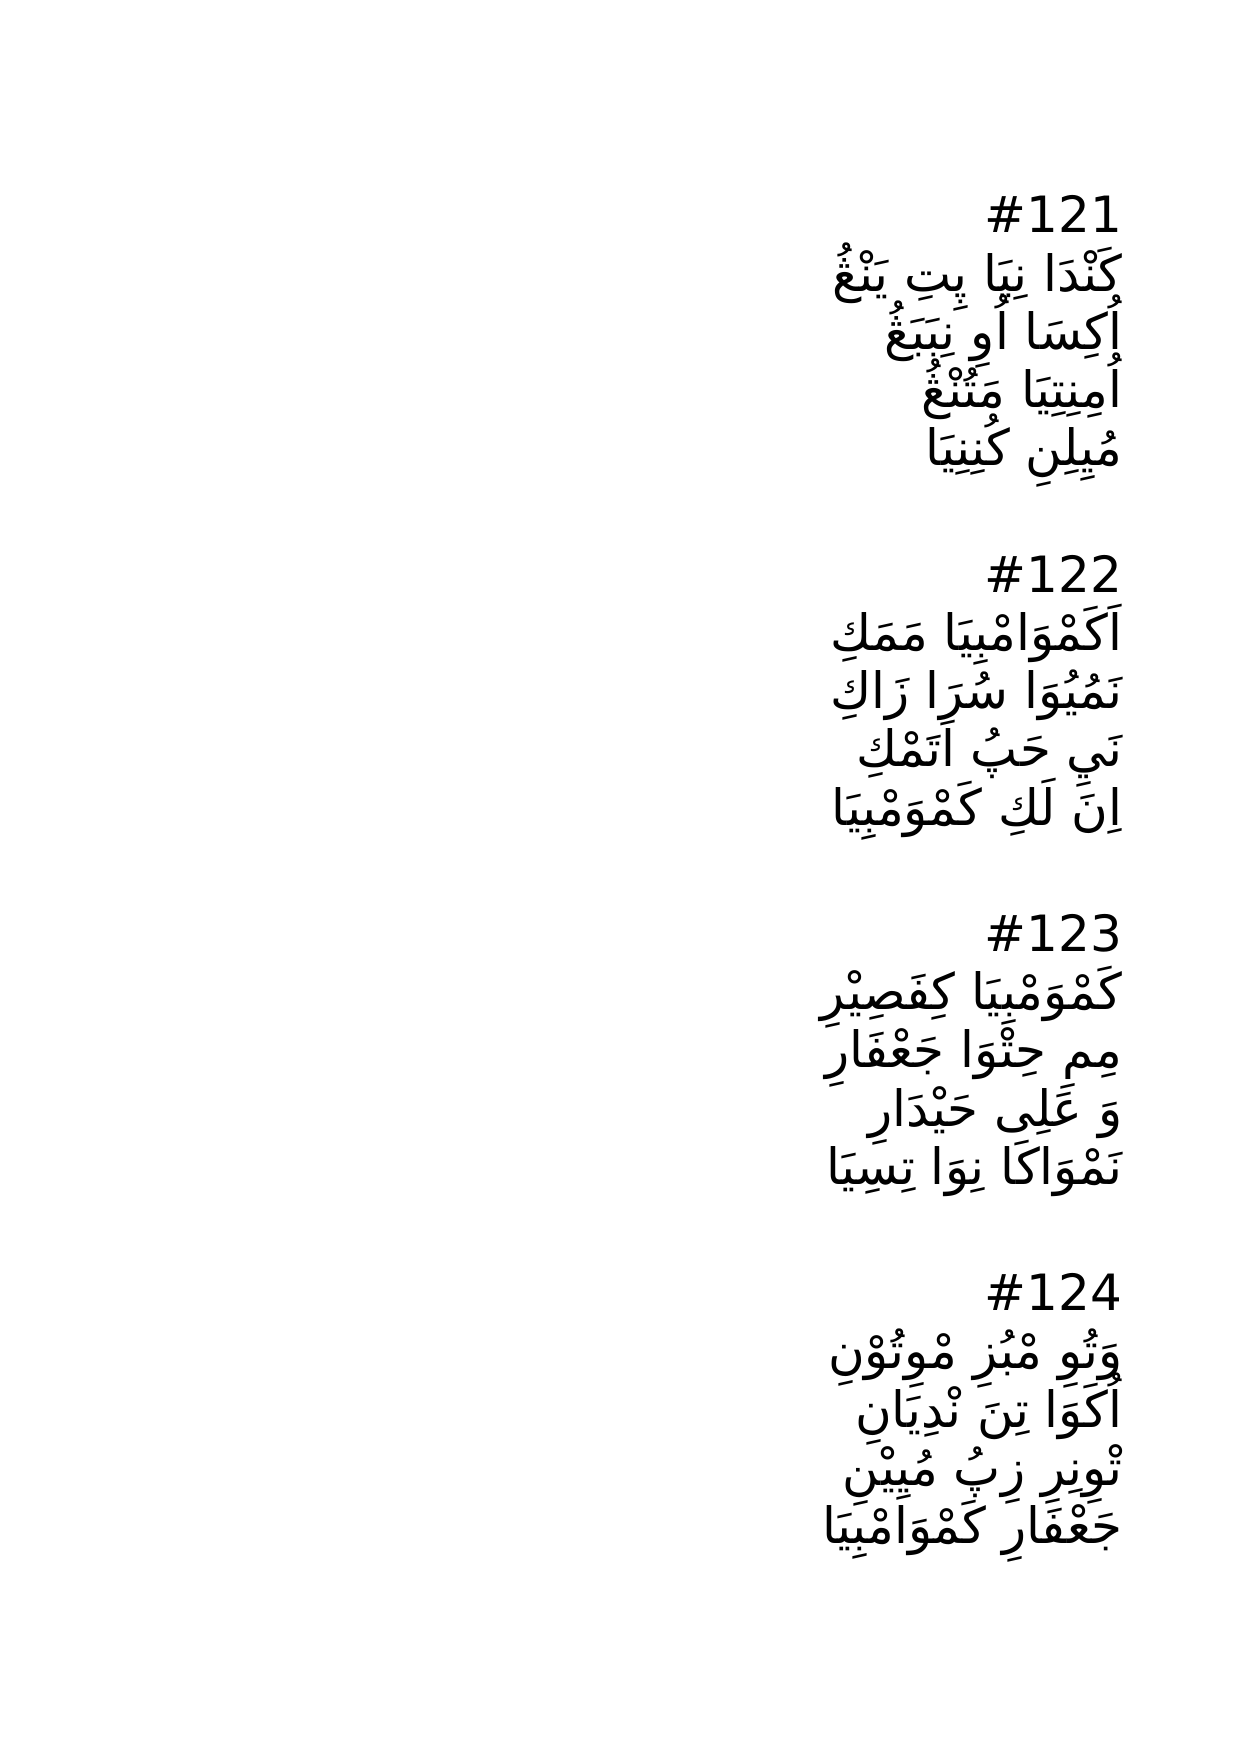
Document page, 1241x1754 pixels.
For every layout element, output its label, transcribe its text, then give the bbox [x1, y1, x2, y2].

text مُيِلِنِ كُنِنِيَا [118, 419, 1122, 477]
text #122 [118, 546, 1122, 604]
text كَمْوَمْبِيَا كِفَصِيْرِ [118, 963, 1122, 1021]
text نَمُيُوَا سُرَا زَاكِ [118, 662, 1122, 720]
text نَمْوَاكَا نِوَا تِسِيَا [118, 1138, 1122, 1196]
text اُكَوَا تِنَ نْدِيَانِ [118, 1381, 1122, 1439]
text وَ عَلِى حَيْدَارِ [118, 1079, 1122, 1138]
text اُكِسَا اُوِ نِبَبَڠُ [118, 303, 1122, 361]
text #121 [118, 186, 1122, 244]
text نَيِ حَپُ اَتَمْكِ [118, 720, 1122, 778]
text اُمِنِتِيَا مَتُنْڠُ [118, 361, 1122, 419]
text جَعْفَارِ كَمْوَامْبِيَا [118, 1497, 1122, 1555]
text تْوِنِرِ زِپُ مُيِيْنِ [118, 1439, 1122, 1497]
text اِنَ لَكِ كَمْوَمْبِيَا [118, 778, 1122, 837]
text مِمِ حِتْوَا جَعْفَارِ [118, 1021, 1122, 1079]
text اَكَمْوَامْبِيَا مَمَكِ [118, 604, 1122, 662]
text #123 [118, 905, 1122, 963]
text وَتُوِ مْبُزِ مْوِتُوْنِ [118, 1322, 1122, 1381]
text كَنْدَا نِپَا پِتِ يَنْڠُ [118, 244, 1122, 303]
text #124 [118, 1264, 1122, 1322]
